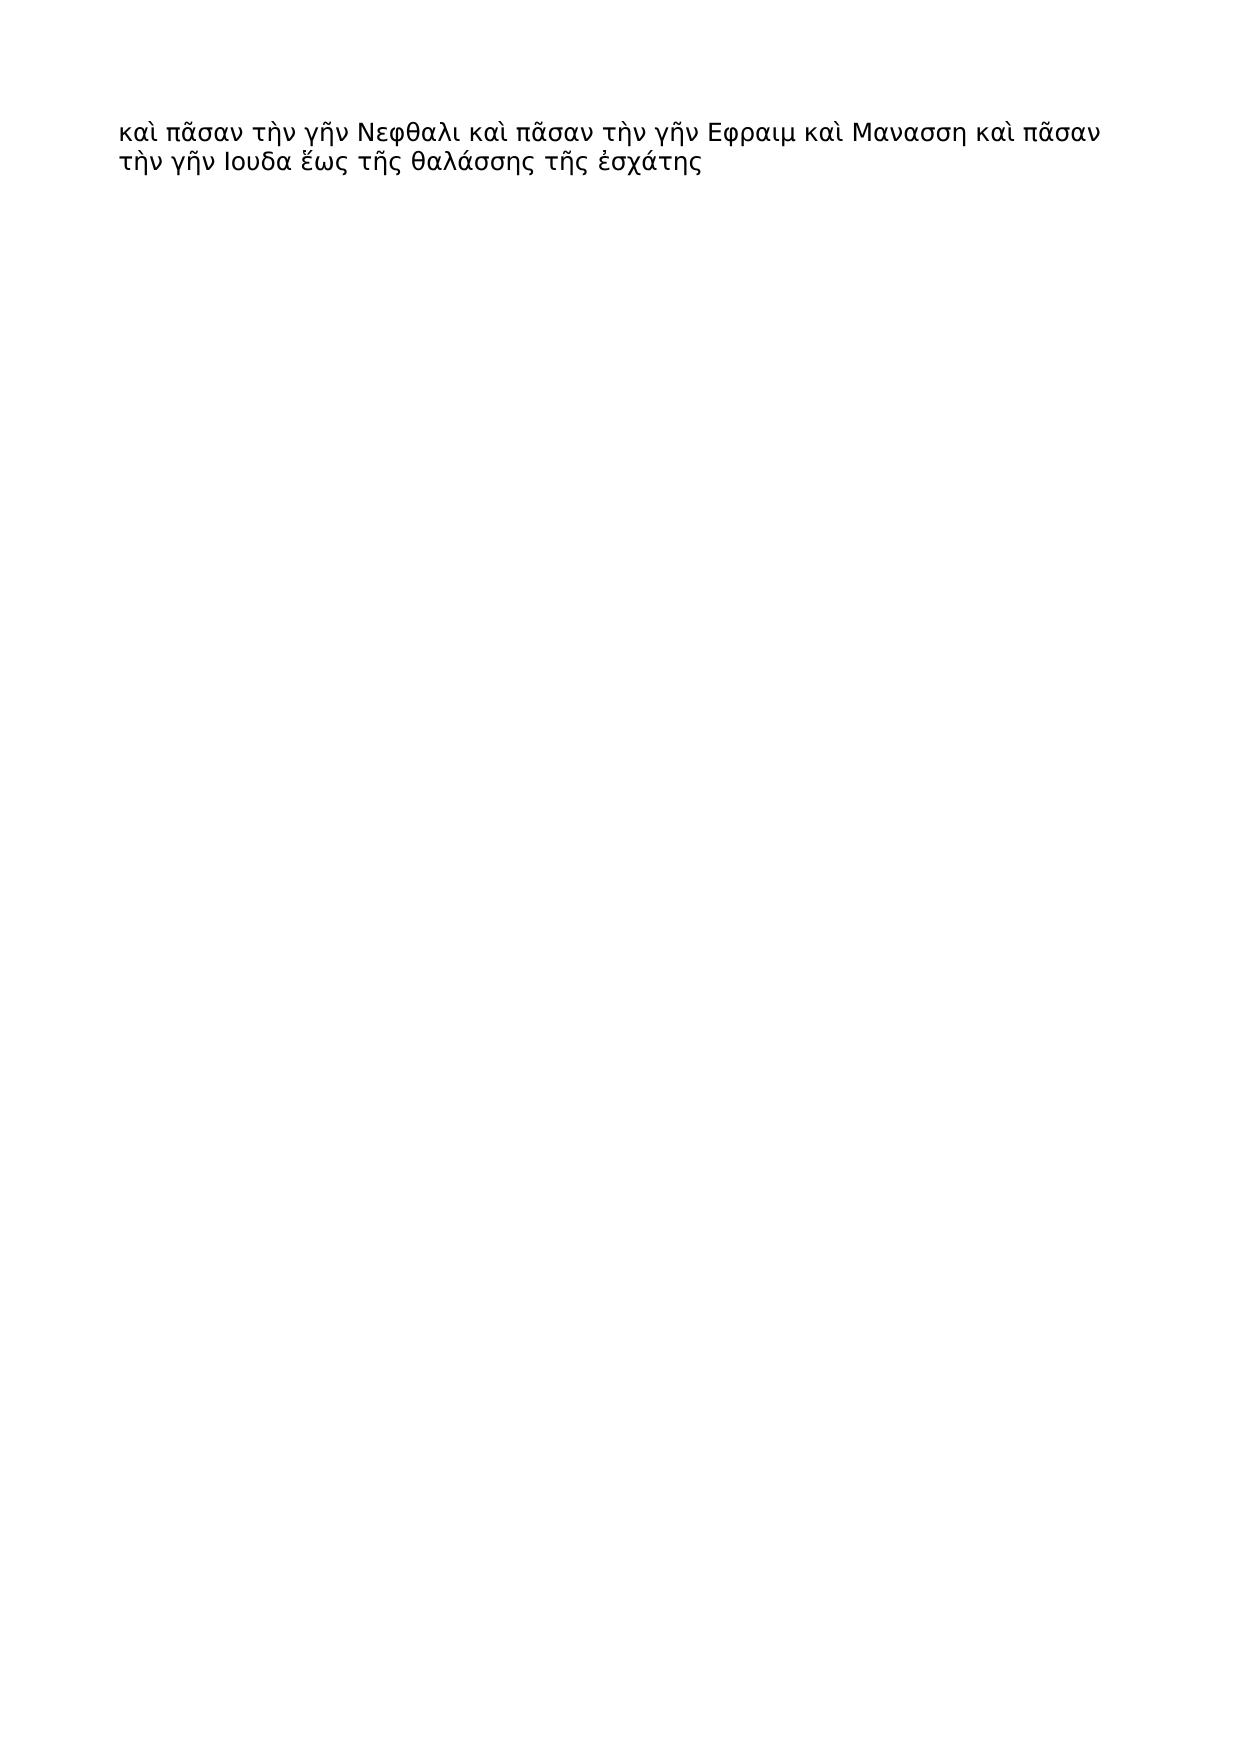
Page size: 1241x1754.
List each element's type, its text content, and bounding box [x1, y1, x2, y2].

text καὶ πᾶσαν τὴν γῆν Νεφθαλι καὶ πᾶσαν τὴν γῆν Εφραιμ καὶ Μανασση καὶ πᾶσαν τὴν γῆν Ιουδα ἕως τῆς θαλάσσης τῆς ἐσχάτης [118, 118, 1122, 176]
